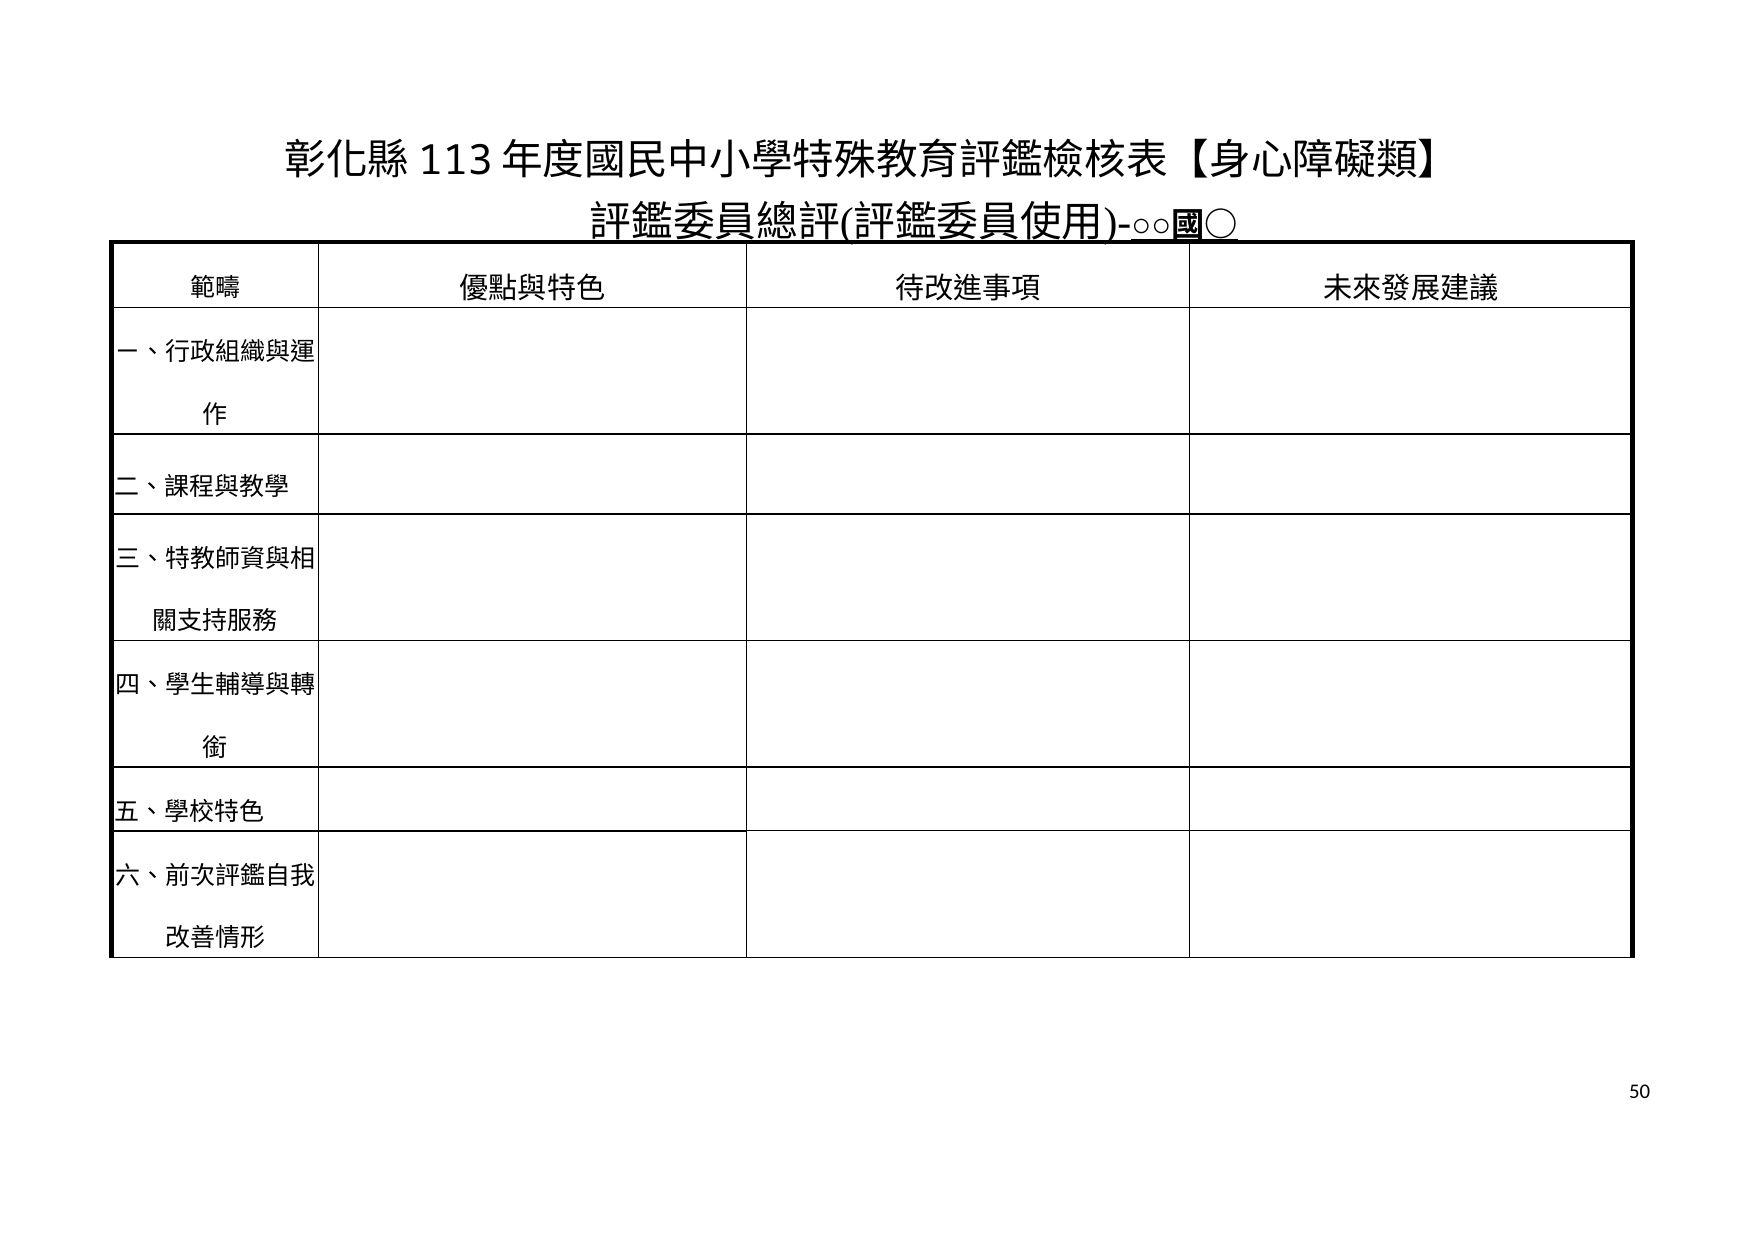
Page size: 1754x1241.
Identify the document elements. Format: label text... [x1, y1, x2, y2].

text 評鑑委員總評(評鑑委員使用)-○○國○ [94, 177, 1650, 239]
table_cell [1190, 641, 1630, 766]
table_cell 三、特教師資與相關支持服務 [114, 515, 318, 639]
table_cell [319, 435, 746, 513]
table_header 優點與特色 [319, 244, 746, 307]
table_header 範疇 [114, 244, 318, 307]
table_cell [747, 515, 1189, 639]
table_cell [319, 515, 746, 639]
table_cell [747, 768, 1189, 830]
table_cell [1190, 435, 1630, 513]
table_cell [747, 435, 1189, 513]
table_cell 五、學校特色 [114, 768, 318, 830]
table_cell [319, 308, 746, 433]
table_cell [1190, 515, 1630, 639]
table_cell [1190, 308, 1630, 433]
table_cell [319, 641, 746, 766]
text 彰化縣113年度國民中小學特殊教育評鑑檢核表【身心障礙類】 [94, 114, 1650, 177]
table_cell [747, 831, 1189, 957]
table_cell 二、課程與教學 [114, 435, 318, 513]
table_cell [319, 768, 746, 830]
table_cell 四、學生輔導與轉銜 [114, 641, 318, 766]
table_cell [747, 308, 1189, 433]
table_header 待改進事項 [747, 244, 1189, 307]
table_header 未來發展建議 [1190, 244, 1630, 307]
table_cell [747, 641, 1189, 766]
table_cell [319, 832, 746, 957]
table_cell [1190, 768, 1630, 830]
table_cell 六、前次評鑑自我改善情形 [114, 832, 318, 957]
table_cell [1190, 831, 1630, 957]
table_cell ㄧ、行政組織與運作 [114, 308, 318, 433]
